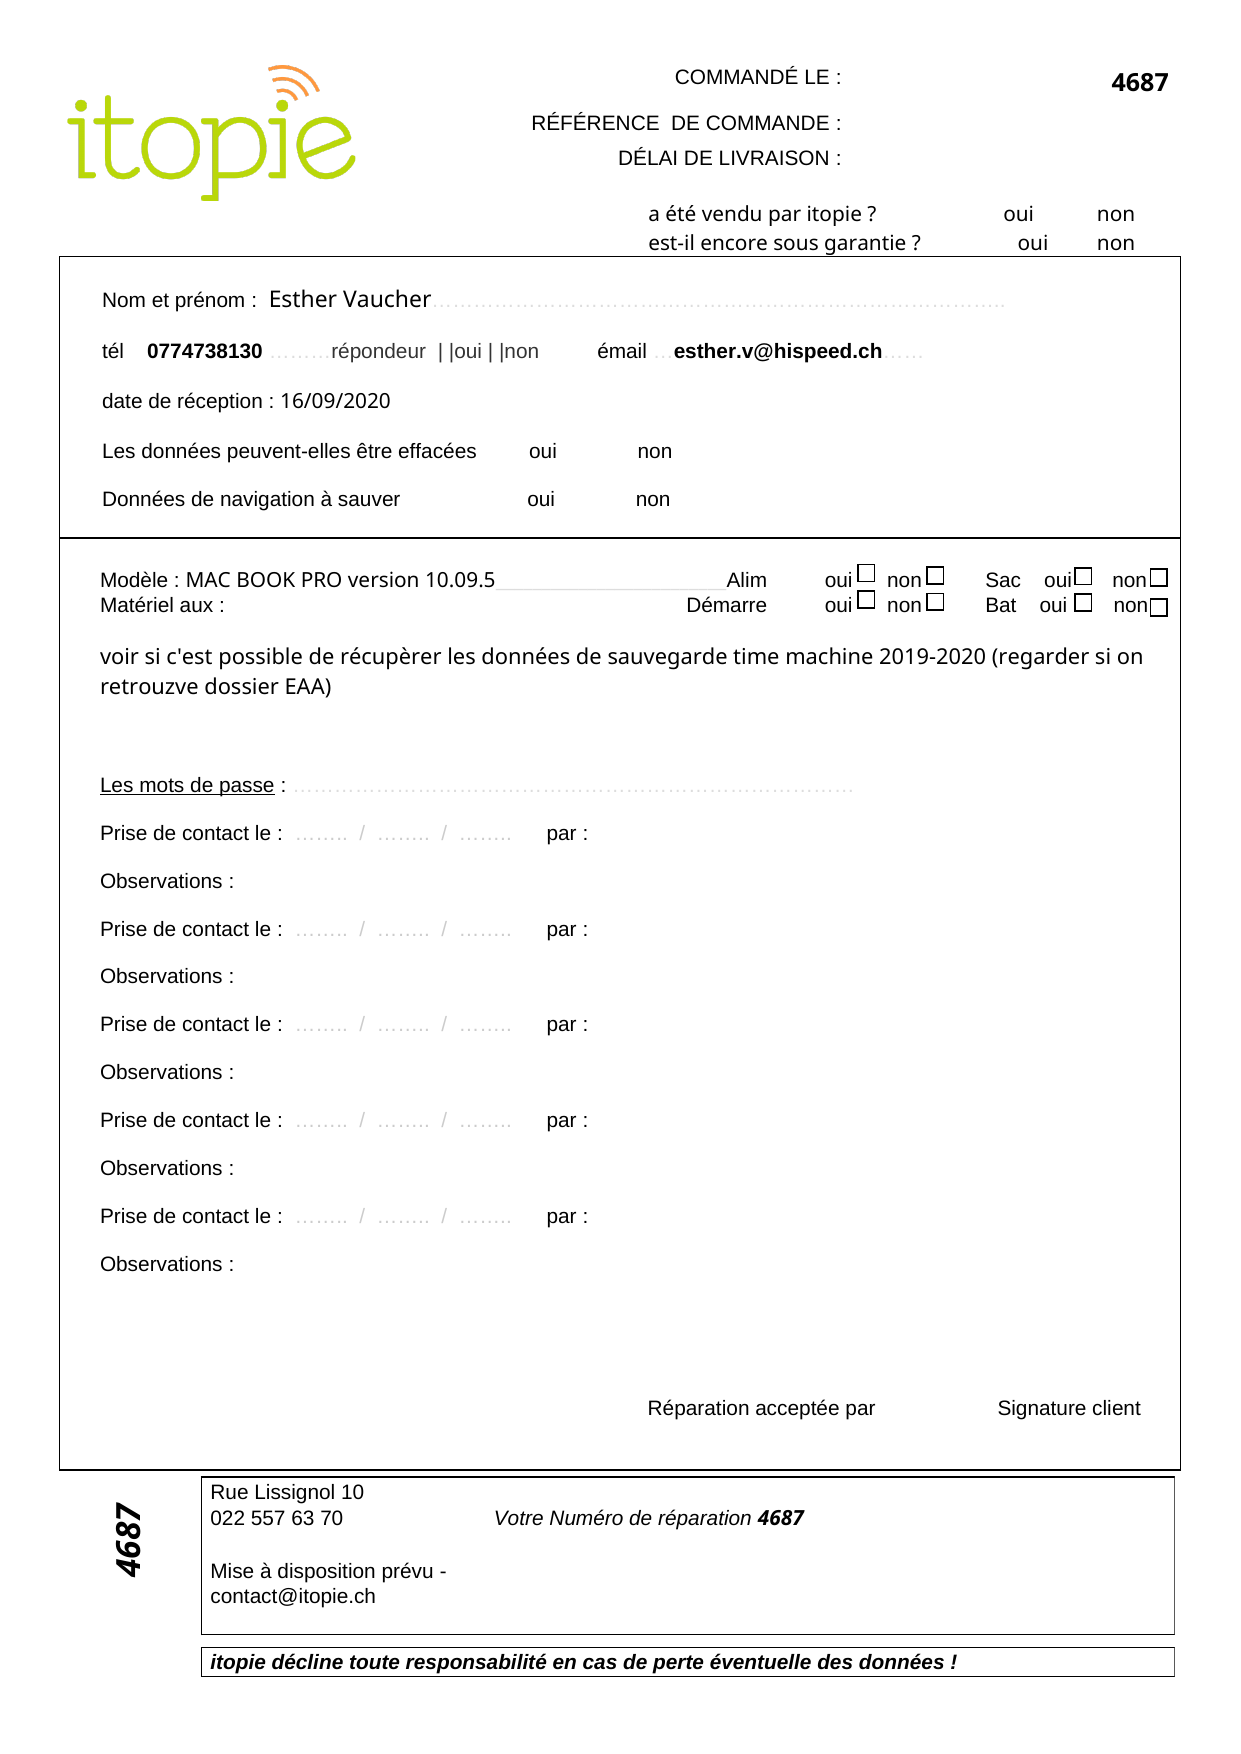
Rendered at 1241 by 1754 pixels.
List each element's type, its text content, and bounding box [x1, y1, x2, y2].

table_header Rue Lissignol 10 022 557 63 70 Votre Numéro de réparation 4687 Mise à disposition prévu - contact@itopie.ch [195, 1471, 1180, 1641]
text Prise de contact le : …….. / …….. / …….. par : [60, 1201, 1180, 1228]
text est-il encore sous garantie ? oui non [59, 228, 1181, 256]
text Observations : [60, 1249, 1180, 1276]
text Prise de contact le : …….. / …….. / …….. par : [60, 913, 1180, 940]
table_cell itopie décline toute responsabilité en cas de perte éventuelle des données ! [195, 1641, 1180, 1683]
picture [67, 65, 356, 201]
text a été vendu par itopie ? oui non [59, 199, 1181, 228]
text Données de navigation à sauver oui non [60, 484, 1180, 511]
text Les mots de passe : ……………………………………………………………………… [60, 769, 1180, 797]
text Observations : [60, 1057, 1180, 1084]
table_cell [847, 140, 1180, 175]
text tél 0774738130 ………répondeur | |oui | |non émail …esther.v@hispeed.ch…… [60, 335, 1180, 362]
text Observations : [60, 865, 1180, 892]
table_header COMMANDÉ LE : [490, 59, 847, 104]
table_cell DÉLAI DE LIVRAISON : [490, 140, 847, 175]
text Modèle : MAC BOOK PRO version 10.09.5 Alim oui non Sac oui non [879, 562, 925, 590]
table_cell [847, 105, 1180, 140]
table_header 4687 [847, 59, 1180, 104]
text Matériel aux : Démarre oui non Bat oui non [60, 590, 1180, 617]
text Modèle : MAC BOOK PRO version 10.09.5 Alim oui non Sac oui non [948, 562, 1180, 590]
text Prise de contact le : …….. / …….. / …….. par : [60, 1105, 1180, 1132]
table_header 4687 [59, 1471, 195, 1683]
text voir si c'est possible de récupèrer les données de sauvegarde time machine 2019-2020 (regarder si on retrouzve dossier EAA) [60, 638, 1180, 701]
text Prise de contact le : …….. / …….. / …….. par : [60, 817, 1180, 844]
text Nom et prénom : Esther Vaucher……………………………………………………………………….. [60, 280, 1180, 314]
text Observations : [60, 1153, 1180, 1180]
text Réparation acceptée par Signature client [60, 1392, 1180, 1419]
text Modèle : MAC BOOK PRO version 10.09.5 Alim oui non Sac oui non [60, 562, 856, 590]
text Prise de contact le : …….. / …….. / …….. par : [60, 1009, 1180, 1036]
table_cell RÉFÉRENCE DE COMMANDE : [490, 105, 847, 140]
text Les données peuvent-elles être effacées oui non [60, 436, 1180, 463]
text date de réception : 16/09/2020 [60, 383, 1180, 415]
text Observations : [60, 961, 1180, 988]
